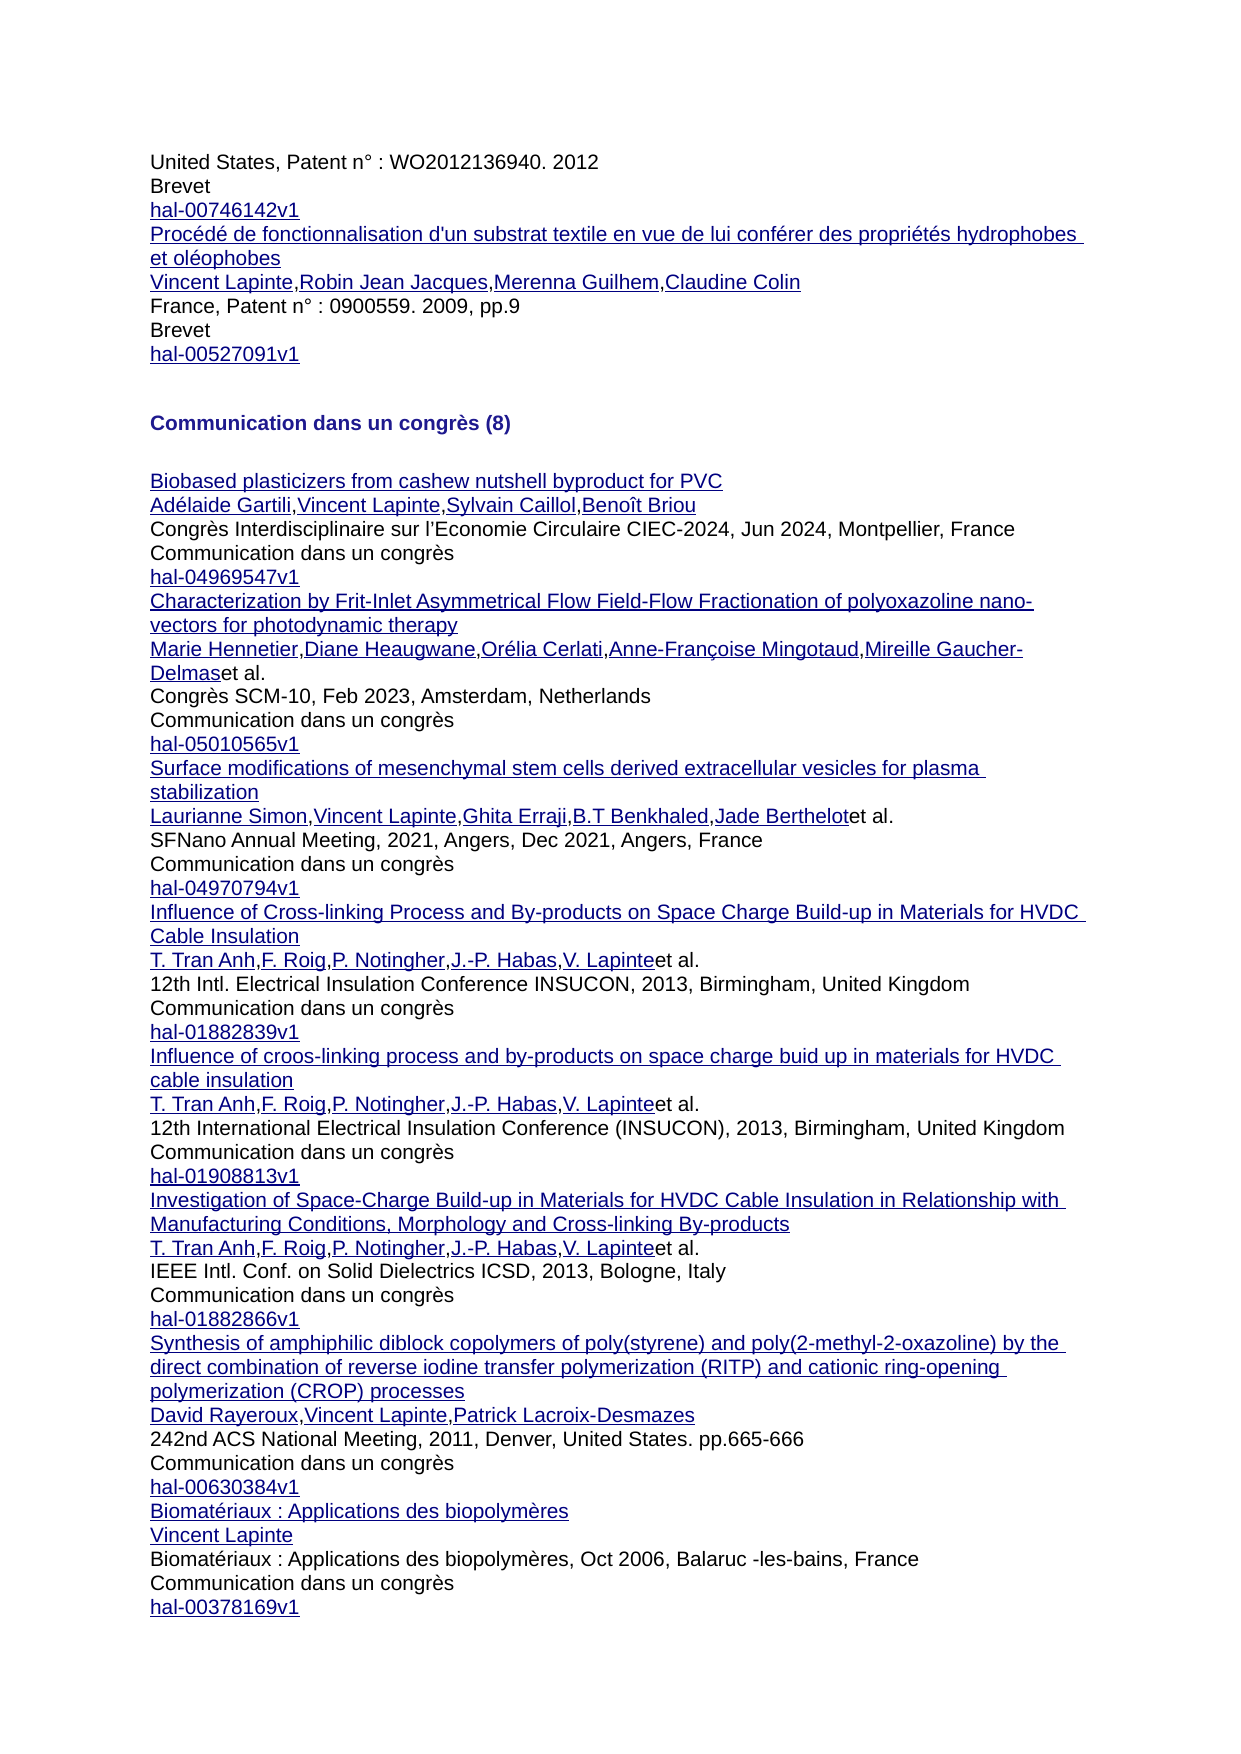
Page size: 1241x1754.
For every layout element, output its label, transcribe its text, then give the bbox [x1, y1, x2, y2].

table_cell Investigation of Space-Charge Build-up in Materials for HVDC Cable Insulation in Relationship with Manufacturing Conditions, Morphology and Cross-linking By-products T. Tran Anh,F. Roig,P. Notingher,J.-P. Habas,V. Lapinteet al. IEEE Intl. Conf. on Solid Dielectrics ICSD, 2013, Bologne, Italy Communication dans un congrès hal-01882866v1 [150, 1188, 1090, 1331]
table_cell Influence of Cross-linking Process and By-products on Space Charge Build-up in Materials for HVDC Cable Insulation T. Tran Anh,F. Roig,P. Notingher,J.-P. Habas,V. Lapinteet al. 12th Intl. Electrical Insulation Conference INSUCON, 2013, Birmingham, United Kingdom Communication dans un congrès hal-01882839v1 [150, 900, 1090, 1044]
table_cell Biomatériaux : Applications des biopolymères Vincent Lapinte Biomatériaux : Applications des biopolymères, Oct 2006, Balaruc -les-bains, France Communication dans un congrès hal-00378169v1 [150, 1499, 1090, 1619]
table_cell Surface modifications of mesenchymal stem cells derived extracellular vesicles for plasma stabilization Laurianne Simon,Vincent Lapinte,Ghita Erraji,B.T Benkhaled,Jade Berthelotet al. SFNano Annual Meeting, 2021, Angers, Dec 2021, Angers, France Communication dans un congrès hal-04970794v1 [150, 756, 1090, 900]
table_cell Synthesis of amphiphilic diblock copolymers of poly(styrene) and poly(2-methyl-2-oxazoline) by the direct combination of reverse iodine transfer polymerization (RITP) and cationic ring-opening polymerization (CROP) processes David Rayeroux,Vincent Lapinte,Patrick Lacroix-Desmazes 242nd ACS National Meeting, 2011, Denver, United States. pp.665-666 Communication dans un congrès hal-00630384v1 [150, 1331, 1090, 1499]
table_cell Characterization by Frit-Inlet Asymmetrical Flow Field-Flow Fractionation of polyoxazoline nano-vectors for photodynamic therapy Marie Hennetier,Diane Heaugwane,Orélia Cerlati,Anne-Françoise Mingotaud,Mireille Gaucher-Delmaset al. Congrès SCM-10, Feb 2023, Amsterdam, Netherlands Communication dans un congrès hal-05010565v1 [150, 589, 1090, 756]
subtitle Communication dans un congrès (8) [150, 410, 1090, 434]
table_cell Procédé de fonctionnalisation d'un substrat textile en vue de lui conférer des propriétés hydrophobes et oléophobes Vincent Lapinte,Robin Jean Jacques,Merenna Guilhem,Claudine Colin France, Patent n° : 0900559. 2009, pp.9 Brevet hal-00527091v1 [150, 222, 1090, 366]
table_header Biobased plasticizers from cashew nutshell byproduct for PVC Adélaide Gartili,Vincent Lapinte,Sylvain Caillol,Benoît Briou Congrès Interdisciplinaire sur l’Economie Circulaire CIEC-2024, Jun 2024, Montpellier, France Communication dans un congrès hal-04969547v1 [150, 469, 1090, 588]
table_cell United States, Patent n° : WO2012136940. 2012 Brevet hal-00746142v1 [150, 150, 1090, 222]
table_cell Influence of croos-linking process and by-products on space charge buid up in materials for HVDC cable insulation T. Tran Anh,F. Roig,P. Notingher,J.-P. Habas,V. Lapinteet al. 12th International Electrical Insulation Conference (INSUCON), 2013, Birmingham, United Kingdom Communication dans un congrès hal-01908813v1 [150, 1044, 1090, 1187]
